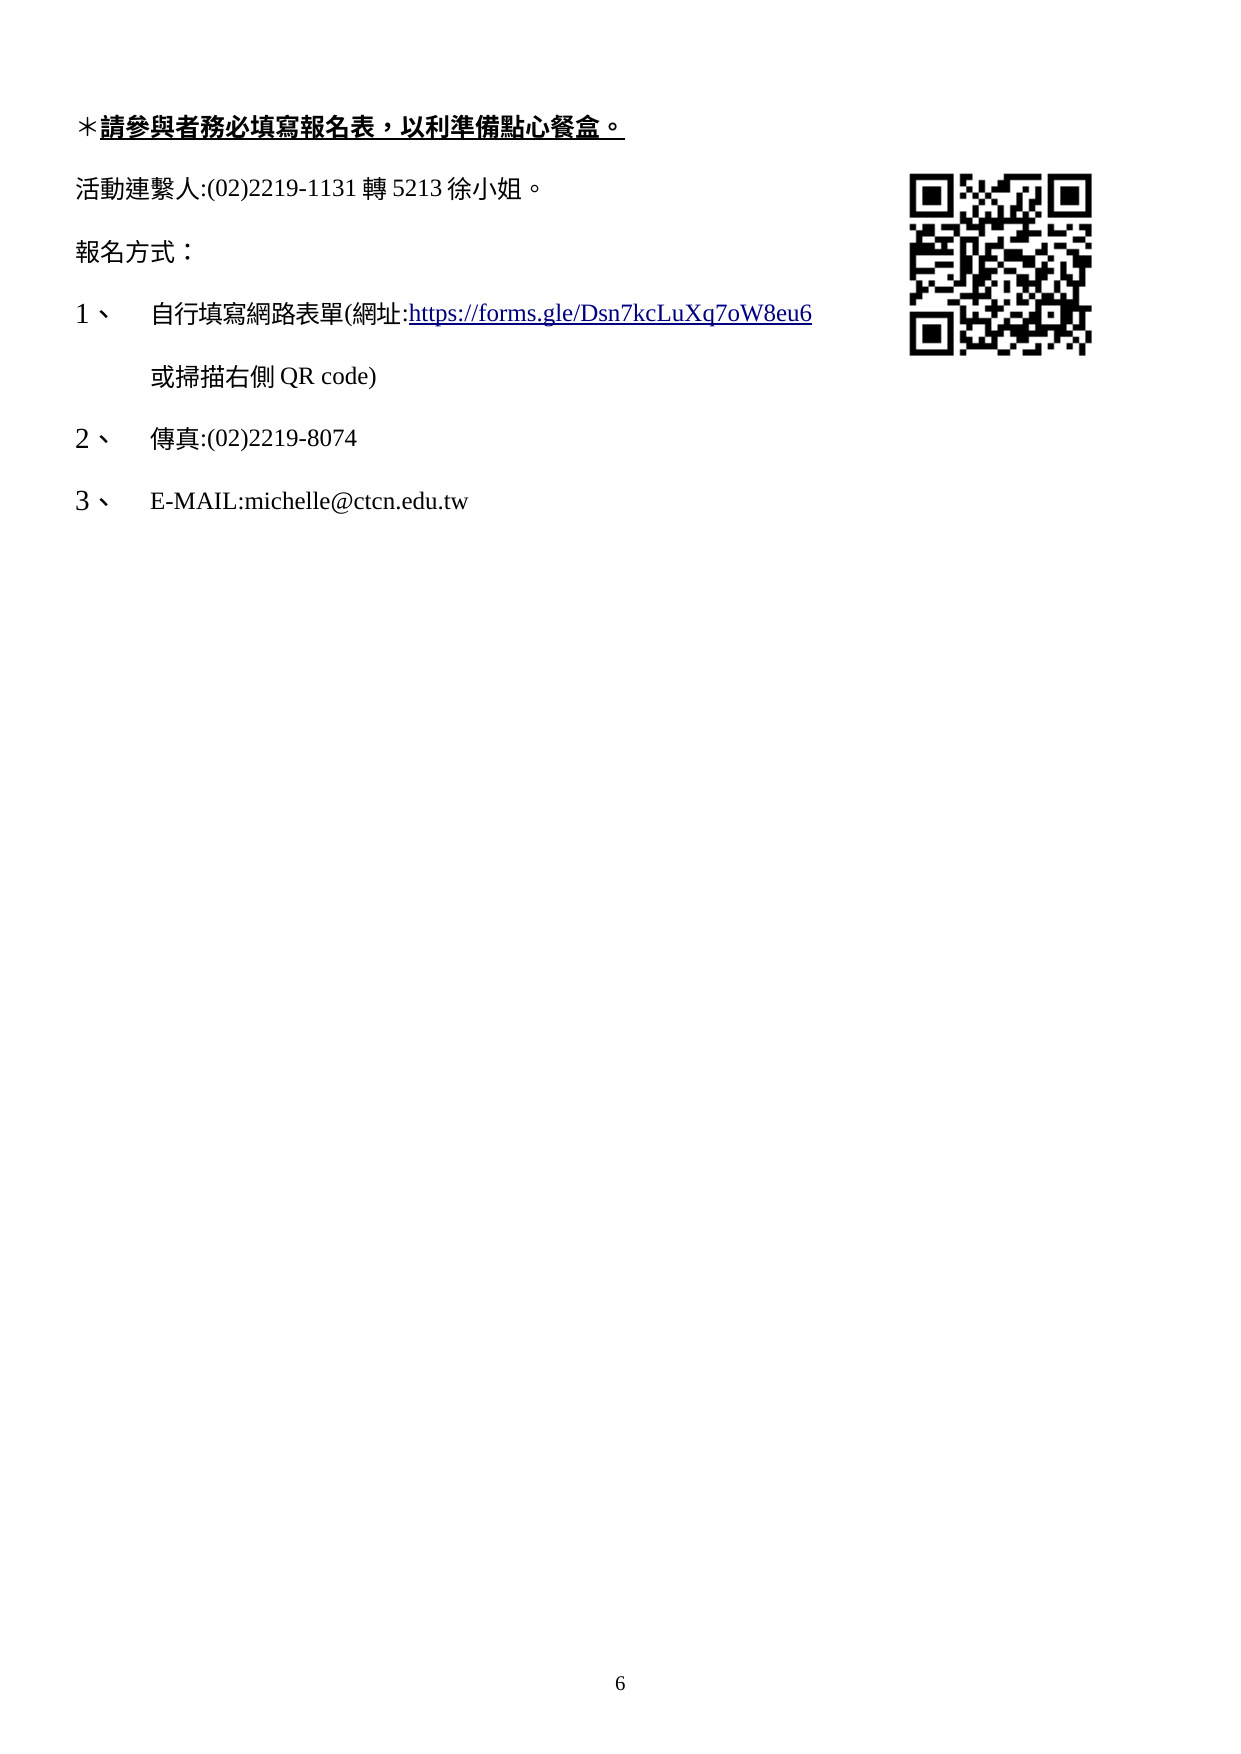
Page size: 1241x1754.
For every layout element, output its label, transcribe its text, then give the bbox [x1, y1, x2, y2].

text 活動連繫人:(02)2219-1131轉5213徐小姐。 [75, 146, 1165, 209]
list 自行填寫網路表單(網址:https://forms.gle/Dsn7kcLuXq7oW8eu6 或掃描右側QR code) [75, 271, 1165, 396]
list 傳真:(02)2219-8074 [75, 396, 1165, 459]
text ＊請參與者務必填寫報名表，以利準備點心餐盒。 [75, 84, 1165, 146]
list E-MAIL:michelle@ctcn.edu.tw [75, 459, 1165, 521]
text [1117, 209, 1165, 271]
text 報名方式： [75, 209, 885, 271]
